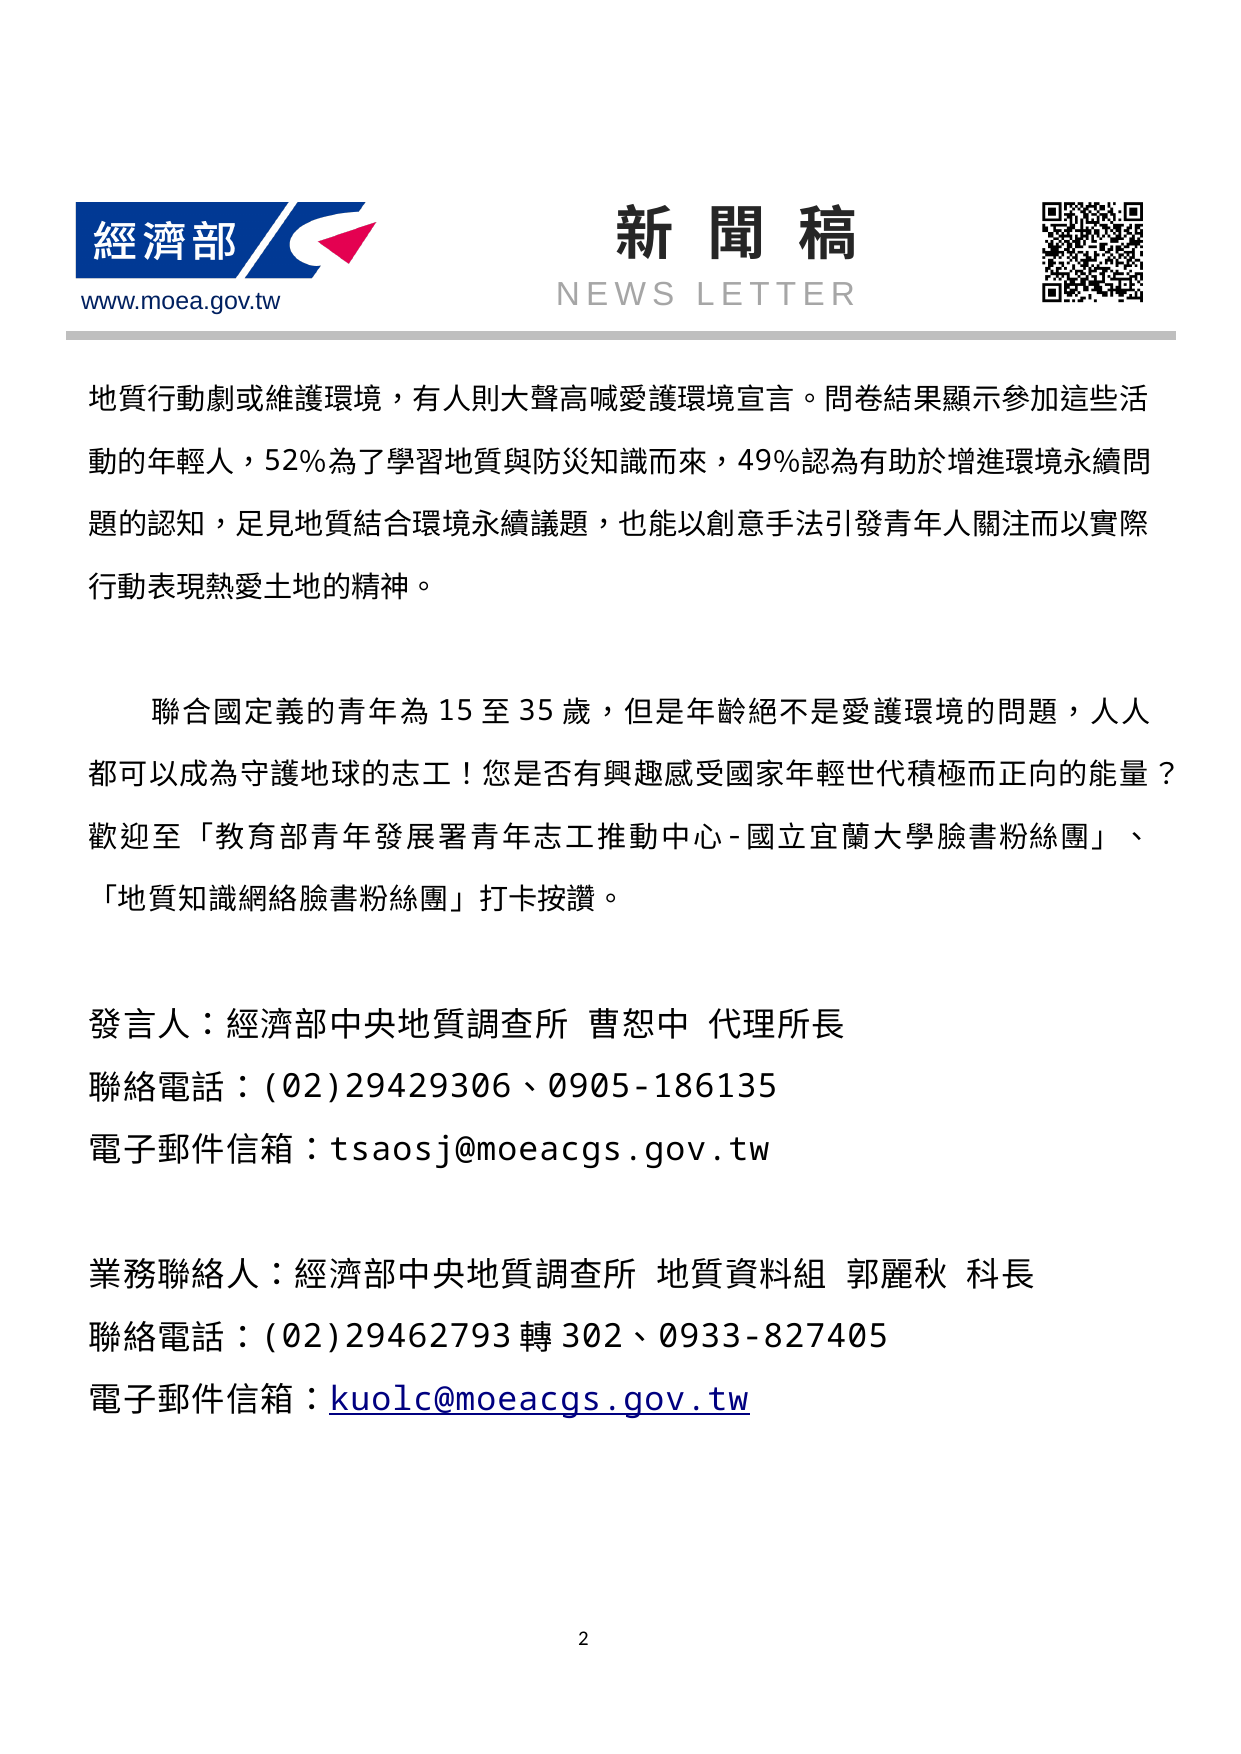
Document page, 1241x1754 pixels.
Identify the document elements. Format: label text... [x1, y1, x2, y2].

text 聯合國定義的青年為15至35歲，但是年齡絕不是愛護環境的問題，人人都可以成為守護地球的志工！您是否有興趣感受國家年輕世代積極而正向的能量？歡迎至「教育部青年發展署青年志工推動中心-國立宜蘭大學臉書粉絲團」、「地質知識網絡臉書粉絲團」打卡按讚。 [88, 668, 1152, 918]
text 電子郵件信箱：tsaosj@moeacgs.gov.tw [88, 1105, 1152, 1168]
text 聯絡電話：(02)29462793轉302、0933-827405 [88, 1293, 1152, 1355]
text 聯絡電話：(02)29429306、0905-186135 [88, 1043, 1152, 1105]
text 地質向來是國土環境重要一環，串接青年捲動地質知識，可望為地質環境教育建立根基。尤其剛好今年又是921集集地震20週年，因此地質調查所以中部地質、車籠埔斷層等知識為主線，與宜大合作，藉由跨域及行銷力量，讓地質青年志工從上課、實習到服務，協助將地質環境廣為週知，並推薦地方特色文創，算是活絡地方發展的一項創意作法。例如：宜大學生志工為921地震二十週年專題編輯展覽教材在該校展出；而9至11月在南投縣竹山、集集創造地方話題的「2019地質嘉年華系列」活動，全國共有近400個青年，接受中部地質與防災相關知識培訓，並投入志工服務，有人協助編製地質手冊，有人於活動現場表現活力為民眾導覽、演出地質行動劇或維護環境，有人則大聲高喊愛護環境宣言。問卷結果顯示參加這些活動的年輕人，52％為了學習地質與防災知識而來，49％認為有助於增進環境永續問題的認知，足見地質結合環境永續議題，也能以創意手法引發青年人關注而以實際行動表現熱愛土地的精神。 [88, 355, 1152, 605]
text 發言人：經濟部中央地質調查所 曹恕中 代理所長 [88, 980, 1152, 1043]
text 業務聯絡人：經濟部中央地質調查所 地質資料組 郭麗秋 科長 [88, 1230, 1152, 1293]
text 電子郵件信箱：kuolc@moeacgs.gov.tw [88, 1355, 1152, 1418]
